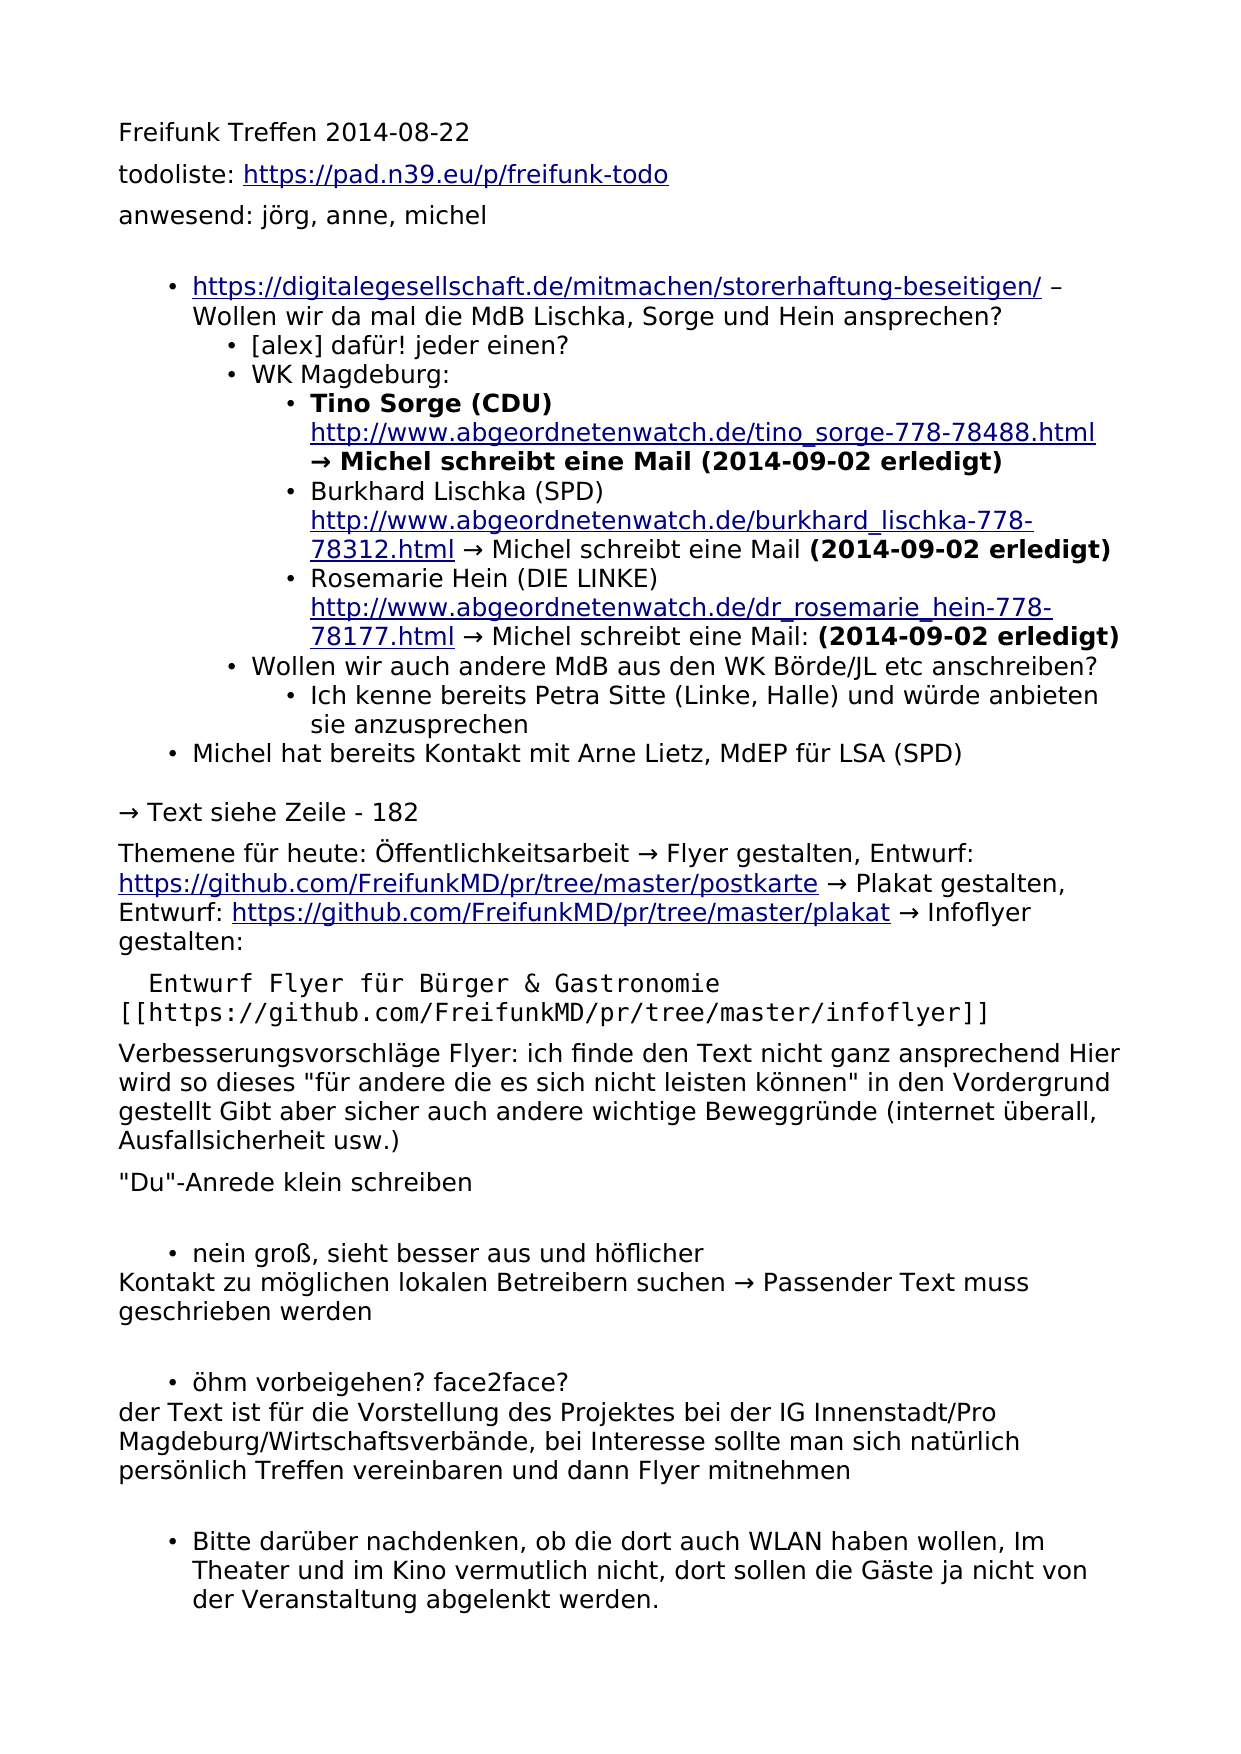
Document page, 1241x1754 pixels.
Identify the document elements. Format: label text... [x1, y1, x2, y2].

text der Text ist für die Vorstellung des Projektes bei der IG Innenstadt/Pro Magdeburg/Wirtschaftsverbände, bei Interesse sollte man sich natürlich persönlich Treffen vereinbaren und dann Flyer mitnehmen [118, 1398, 1122, 1485]
list Rosemarie Hein (DIE LINKE) http://www.abgeordnetenwatch.de/dr_rosemarie_hein-778-78177.html → Michel schreibt eine Mail: (2014-09-02 erledigt) [295, 564, 1122, 652]
text Kontakt zu möglichen lokalen Betreibern suchen → Passender Text muss geschrieben werden [118, 1268, 1122, 1327]
list WK Magdeburg: [236, 360, 1122, 389]
list [alex] dafür! jeder einen? [236, 331, 1122, 360]
list Bitte darüber nachdenken, ob die dort auch WLAN haben wollen, Im Theater und im Kino vermutlich nicht, dort sollen die Gäste ja nicht von der Veranstaltung abgelenkt werden. [177, 1527, 1122, 1615]
list Burkhard Lischka (SPD) http://www.abgeordnetenwatch.de/burkhard_lischka-778-78312.html → Michel schreibt eine Mail (2014-09-02 erledigt) [295, 477, 1122, 564]
list Wollen wir auch andere MdB aus den WK Börde/JL etc anschreiben? [236, 652, 1122, 681]
text Verbesserungsvorschläge Flyer: ich finde den Text nicht ganz ansprechend Hier wird so dieses "für andere die es sich nicht leisten können" in den Vordergrund gestellt Gibt aber sicher auch andere wichtige Beweggründe (internet überall, Ausfallsicherheit usw.) [118, 1039, 1122, 1156]
text Entwurf Flyer für Bürger & Gastronomie [[https://github.com/FreifunkMD/pr/tree/master/infoflyer]] [118, 969, 1122, 1027]
list https://digitalegesellschaft.de/mitmachen/storerhaftung-beseitigen/ – Wollen wir da mal die MdB Lischka, Sorge und Hein ansprechen? [177, 273, 1122, 331]
list Ich kenne bereits Petra Sitte (Linke, Halle) und würde anbieten sie anzusprechen [295, 681, 1122, 739]
list nein groß, sieht besser aus und höflicher [177, 1239, 1122, 1268]
text "Du"-Anrede klein schreiben [118, 1168, 1122, 1197]
list Tino Sorge (CDU) http://www.abgeordnetenwatch.de/tino_sorge-778-78488.html → Michel schreibt eine Mail (2014-09-02 erledigt) [295, 389, 1122, 477]
text Themene für heute: Öffentlichkeitsarbeit → Flyer gestalten, Entwurf: https://github.com/FreifunkMD/pr/tree/master/postkarte → Plakat gestalten, Entwurf: https://github.com/FreifunkMD/pr/tree/master/plakat → Infoflyer gestalten: [118, 839, 1122, 956]
text anwesend: jörg, anne, michel [118, 201, 1122, 231]
text → Text siehe Zeile - 182 [118, 798, 1122, 827]
text todoliste: https://pad.n39.eu/p/freifunk-todo [118, 160, 1122, 189]
list öhm vorbeigehen? face2face? [177, 1369, 1122, 1398]
list Michel hat bereits Kontakt mit Arne Lietz, MdEP für LSA (SPD) [177, 739, 1122, 768]
text Freifunk Treffen 2014-08-22 [118, 118, 1122, 147]
